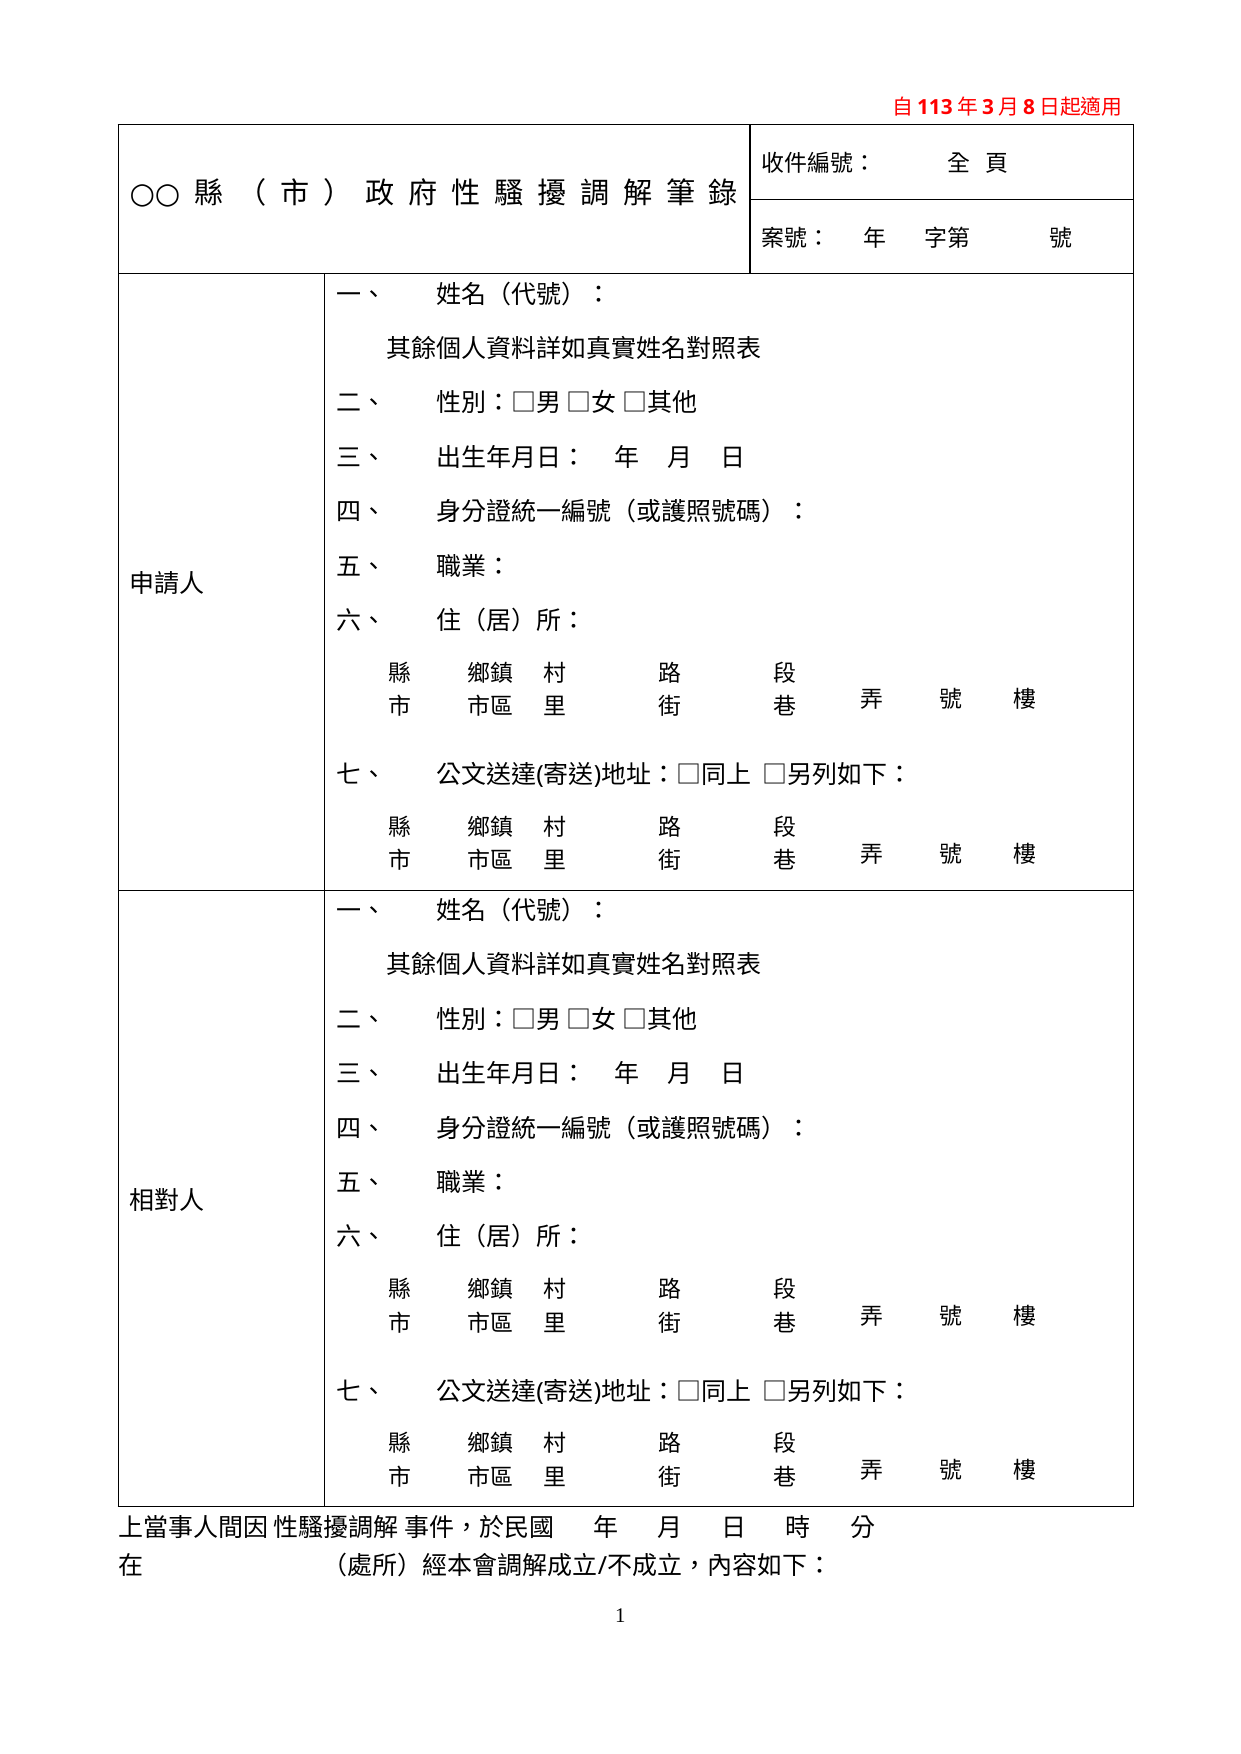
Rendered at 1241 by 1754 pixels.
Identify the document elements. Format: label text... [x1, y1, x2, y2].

table_header 收件編號： 全 頁 [751, 125, 1133, 199]
text 自113年3月8日起適用 [118, 87, 1122, 124]
text 上當事人間因 性騷擾調解 事件，於民國 年 月 日 時 分 [118, 1507, 1122, 1544]
table_cell 相對人 [119, 891, 324, 1506]
table_cell 姓名（代號）： 其餘個人資料詳如真實姓名對照表 性別：□男 □女 □其他 出生年月日： 年 月 日 身分證統一編號（或護照號碼）： 職業： 住（居）所： 縣市 鄉鎮市區 村里 路街 段巷 弄 號 樓 公文送達(寄送)地址：□同上 □另列如下： 縣市 鄉鎮市區 村里 路街 段巷 弄 號 樓 [325, 274, 1133, 889]
table_header ○○縣（市）政府性騷擾調解筆錄 [119, 125, 749, 273]
text 在 （處所）經本會調解成立/不成立，內容如下： [118, 1544, 1122, 1582]
table_cell 案號： 年 字第 號 [751, 200, 1133, 273]
table_cell 申請人 [119, 274, 324, 889]
table_cell 姓名（代號）： 其餘個人資料詳如真實姓名對照表 性別：□男 □女 □其他 出生年月日： 年 月 日 身分證統一編號（或護照號碼）： 職業： 住（居）所： 縣市 鄉鎮市區 村里 路街 段巷 弄 號 樓 公文送達(寄送)地址：□同上 □另列如下： 縣市 鄉鎮市區 村里 路街 段巷 弄 號 樓 [325, 891, 1133, 1506]
